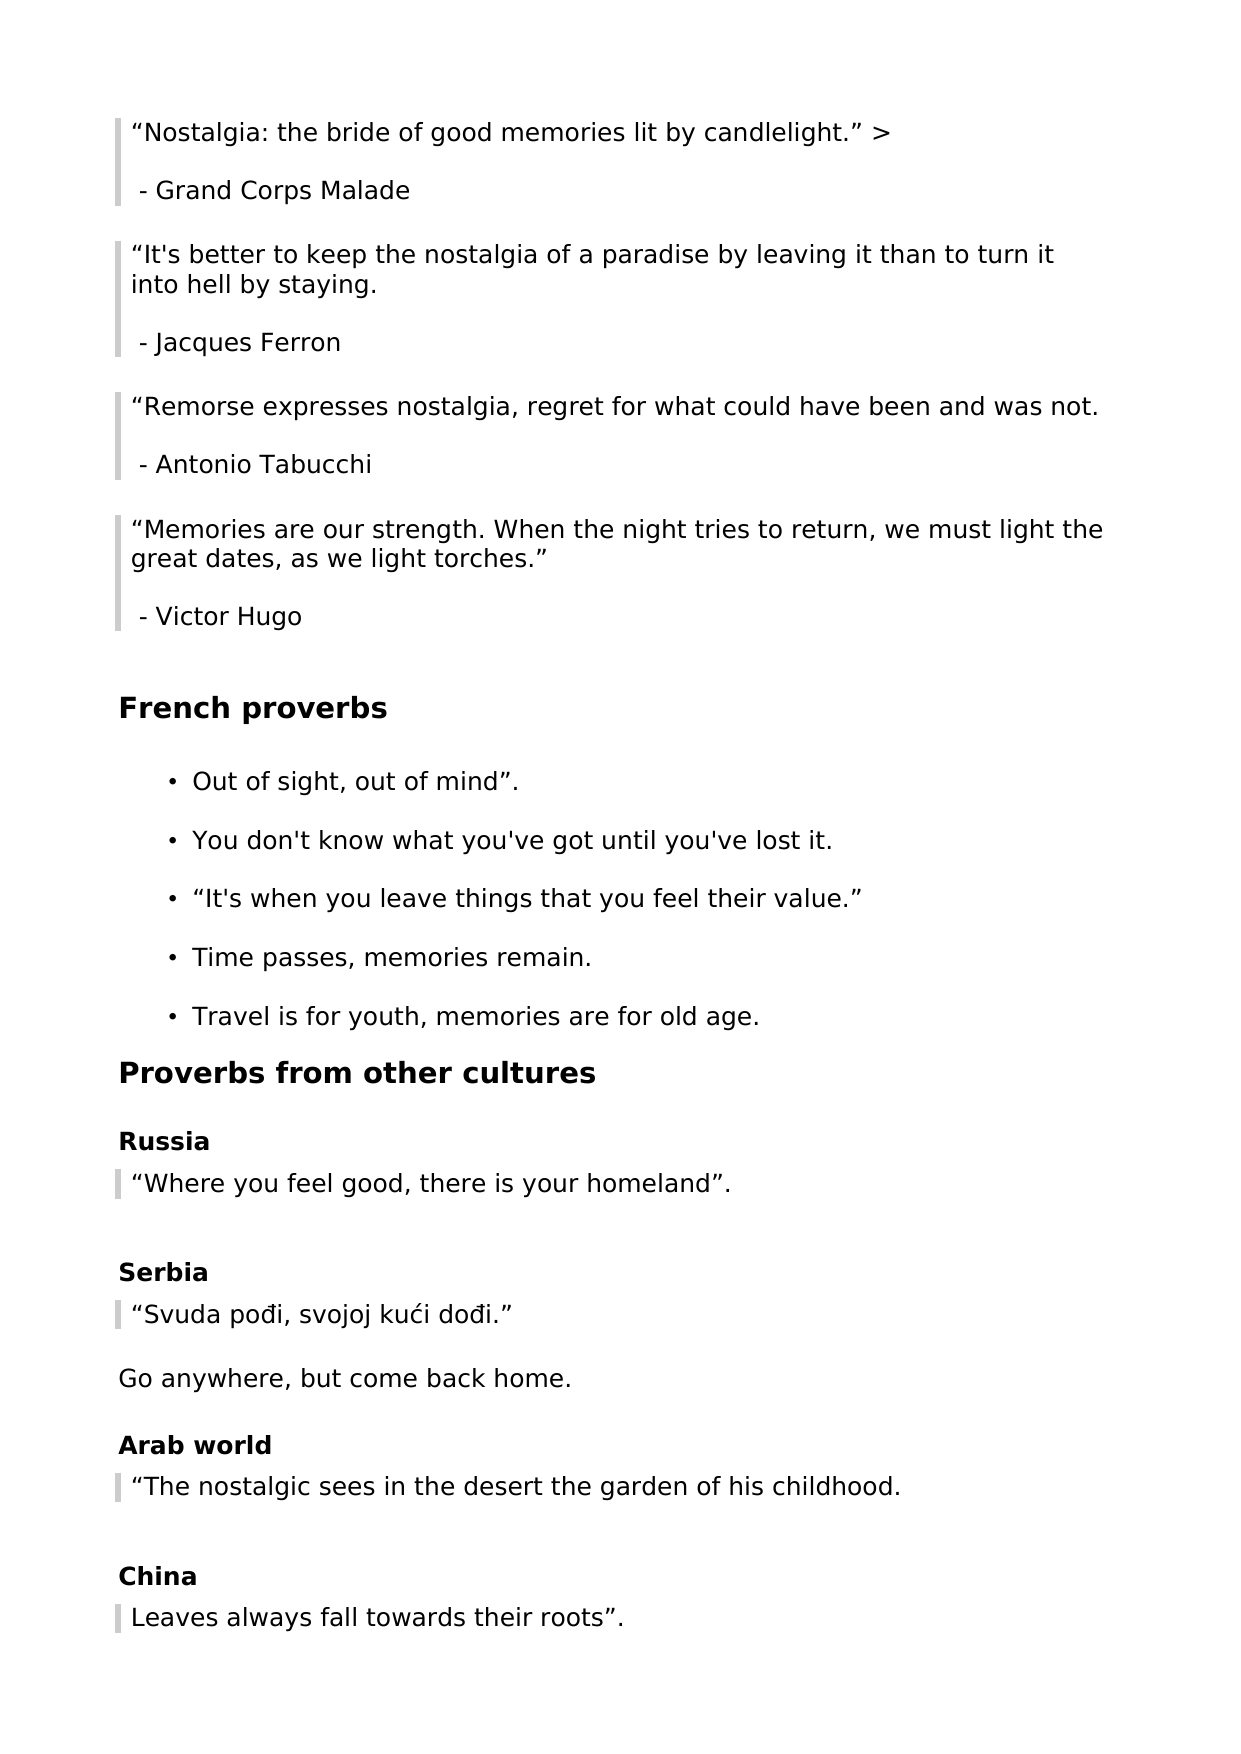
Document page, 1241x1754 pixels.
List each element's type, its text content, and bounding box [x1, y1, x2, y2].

table_header “Nostalgia: the bride of good memories lit by candlelight.” > - Grand Corps Malade [121, 118, 1122, 206]
list “It's when you leave things that you feel their value.” [177, 885, 1122, 914]
table_header Leaves always fall towards their roots”. [121, 1604, 1122, 1633]
subtitle Proverbs from other cultures [118, 1056, 1122, 1090]
table_header “Svuda pođi, svojoj kući dođi.” [121, 1300, 1122, 1329]
list Time passes, memories remain. [177, 943, 1122, 972]
table_header “The nostalgic sees in the desert the garden of his childhood. [121, 1473, 1122, 1502]
table_header “Where you feel good, there is your homeland”. [121, 1169, 1122, 1198]
list Travel is for youth, memories are for old age. [177, 1002, 1122, 1031]
list Out of sight, out of mind”. [177, 767, 1122, 797]
table_header “Memories are our strength. When the night tries to return, we must light the great dates, as we light torches.” - Victor Hugo [121, 515, 1122, 631]
subtitle Serbia [118, 1258, 1122, 1288]
subtitle China [118, 1562, 1122, 1591]
table_header “It's better to keep the nostalgia of a paradise by leaving it than to turn it into hell by staying. - Jacques Ferron [121, 241, 1122, 357]
table_header “Remorse expresses nostalgia, regret for what could have been and was not. - Antonio Tabucchi [121, 392, 1122, 480]
subtitle French proverbs [118, 691, 1122, 725]
list You don't know what you've got until you've lost it. [177, 826, 1122, 855]
subtitle Russia [118, 1128, 1122, 1157]
subtitle Arab world [118, 1431, 1122, 1460]
text Go anywhere, but come back home. [118, 1364, 1122, 1393]
